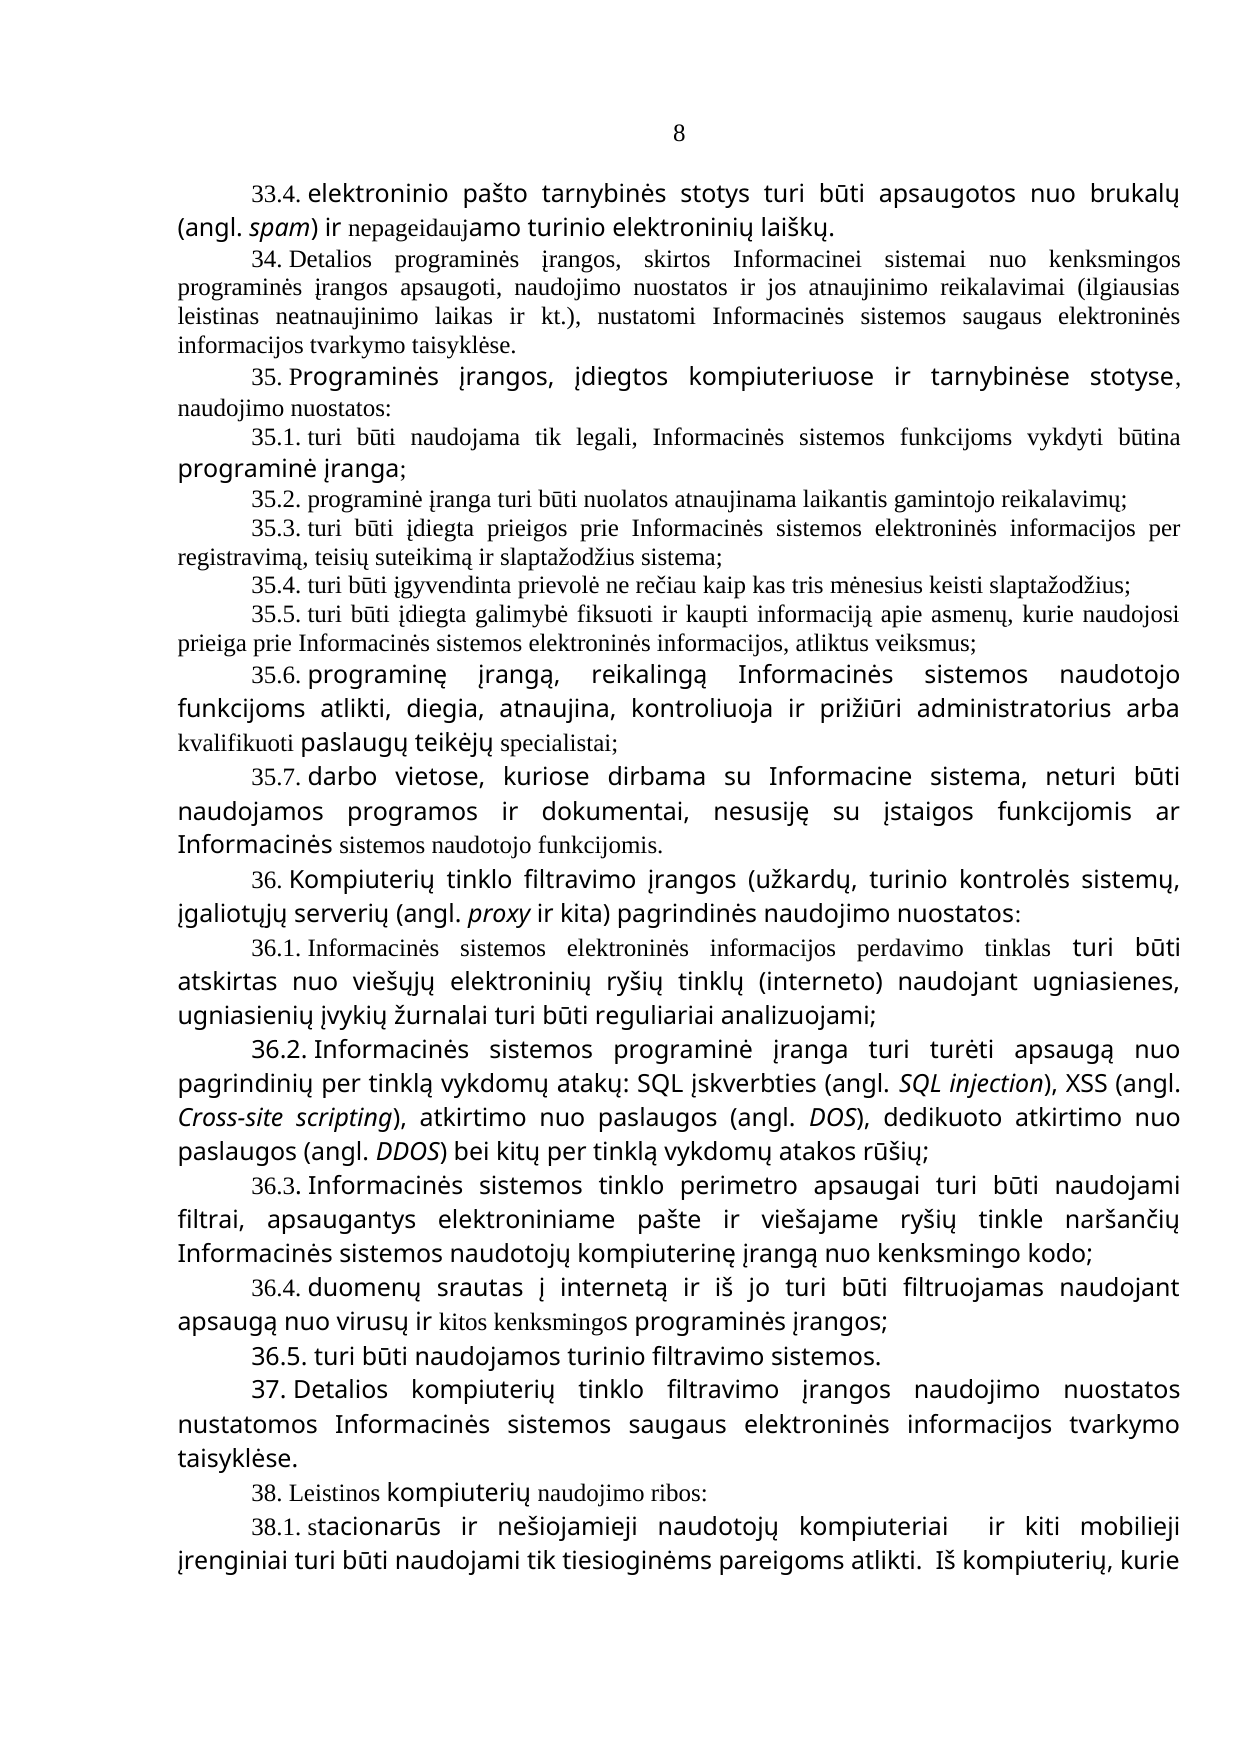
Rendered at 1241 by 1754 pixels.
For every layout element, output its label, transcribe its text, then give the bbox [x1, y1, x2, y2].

text 33.4. elektroninio pašto tarnybinės stotys turi būti apsaugotos nuo brukalų (angl. spam) ir nepageidaujamo turinio elektroninių laiškų. [177, 176, 1181, 244]
text 36.5. turi būti naudojamos turinio filtravimo sistemos. [177, 1338, 1181, 1372]
text 37. Detalios kompiuterių tinklo filtravimo įrangos naudojimo nuostatos nustatomos Informacinės sistemos saugaus elektroninės informacijos tvarkymo taisyklėse. [177, 1372, 1181, 1474]
text 35.3. turi būti įdiegta prieigos prie Informacinės sistemos elektroninės informacijos per registravimą, teisių suteikimą ir slaptažodžius sistema; [177, 513, 1181, 571]
text 35.1. turi būti naudojama tik legali, Informacinės sistemos funkcijoms vykdyti būtina programinė įranga; [177, 422, 1181, 484]
text 36.3. Informacinės sistemos tinklo perimetro apsaugai turi būti naudojami filtrai, apsaugantys elektroniniame pašte ir viešajame ryšių tinkle naršančių Informacinės sistemos naudotojų kompiuterinę įrangą nuo kenksmingo kodo; [177, 1168, 1181, 1270]
text 35.7. darbo vietose, kuriose dirbama su Informacine sistema, neturi būti naudojamos programos ir dokumentai, nesusiję su įstaigos funkcijomis ar Informacinės sistemos naudotojo funkcijomis. [177, 759, 1181, 861]
text 35. Programinės įrangos, įdiegtos kompiuteriuose ir tarnybinėse stotyse, naudojimo nuostatos: [177, 359, 1181, 422]
text 38.1. stacionarūs ir nešiojamieji naudotojų kompiuteriai ir kiti mobilieji įrenginiai turi būti naudojami tik tiesioginėms pareigoms atlikti. Iš kompiuterių, kurie [177, 1508, 1181, 1577]
text 35.6. programinę įrangą, reikalingą Informacinės sistemos naudotojo funkcijoms atlikti, diegia, atnaujina, kontroliuoja ir prižiūri administratorius arba kvalifikuoti paslaugų teikėjų specialistai; [177, 657, 1181, 759]
text 36. Kompiuterių tinklo filtravimo įrangos (užkardų, turinio kontrolės sistemų, įgaliotųjų serverių (angl. proxy ir kita) pagrindinės naudojimo nuostatos: [177, 861, 1181, 929]
text 35.4. turi būti įgyvendinta prievolė ne rečiau kaip kas tris mėnesius keisti slaptažodžius; [177, 571, 1181, 599]
text 35.5. turi būti įdiegta galimybė fiksuoti ir kaupti informaciją apie asmenų, kurie naudojosi prieiga prie Informacinės sistemos elektroninės informacijos, atliktus veiksmus; [177, 599, 1181, 657]
text 36.2. Informacinės sistemos programinė įranga turi turėti apsaugą nuo pagrindinių per tinklą vykdomų atakų: SQL įskverbties (angl. SQL injection), XSS (angl. Cross-site scripting), atkirtimo nuo paslaugos (angl. DOS), dedikuoto atkirtimo nuo paslaugos (angl. DDOS) bei kitų per tinklą vykdomų atakos rūšių; [177, 1032, 1181, 1168]
text 35.2. programinė įranga turi būti nuolatos atnaujinama laikantis gamintojo reikalavimų; [177, 484, 1181, 513]
text 36.1. Informacinės sistemos elektroninės informacijos perdavimo tinklas turi būti atskirtas nuo viešųjų elektroninių ryšių tinklų (interneto) naudojant ugniasienes, ugniasienių įvykių žurnalai turi būti reguliariai analizuojami; [177, 929, 1181, 1032]
text 36.4. duomenų srautas į internetą ir iš jo turi būti filtruojamas naudojant apsaugą nuo virusų ir kitos kenksmingos programinės įrangos; [177, 1270, 1181, 1338]
text 34. Detalios programinės įrangos, skirtos Informacinei sistemai nuo kenksmingos programinės įrangos apsaugoti, naudojimo nuostatos ir jos atnaujinimo reikalavimai (ilgiausias leistinas neatnaujinimo laikas ir kt.), nustatomi Informacinės sistemos saugaus elektroninės informacijos tvarkymo taisyklėse. [177, 244, 1181, 359]
text 38. Leistinos kompiuterių naudojimo ribos: [177, 1474, 1181, 1508]
